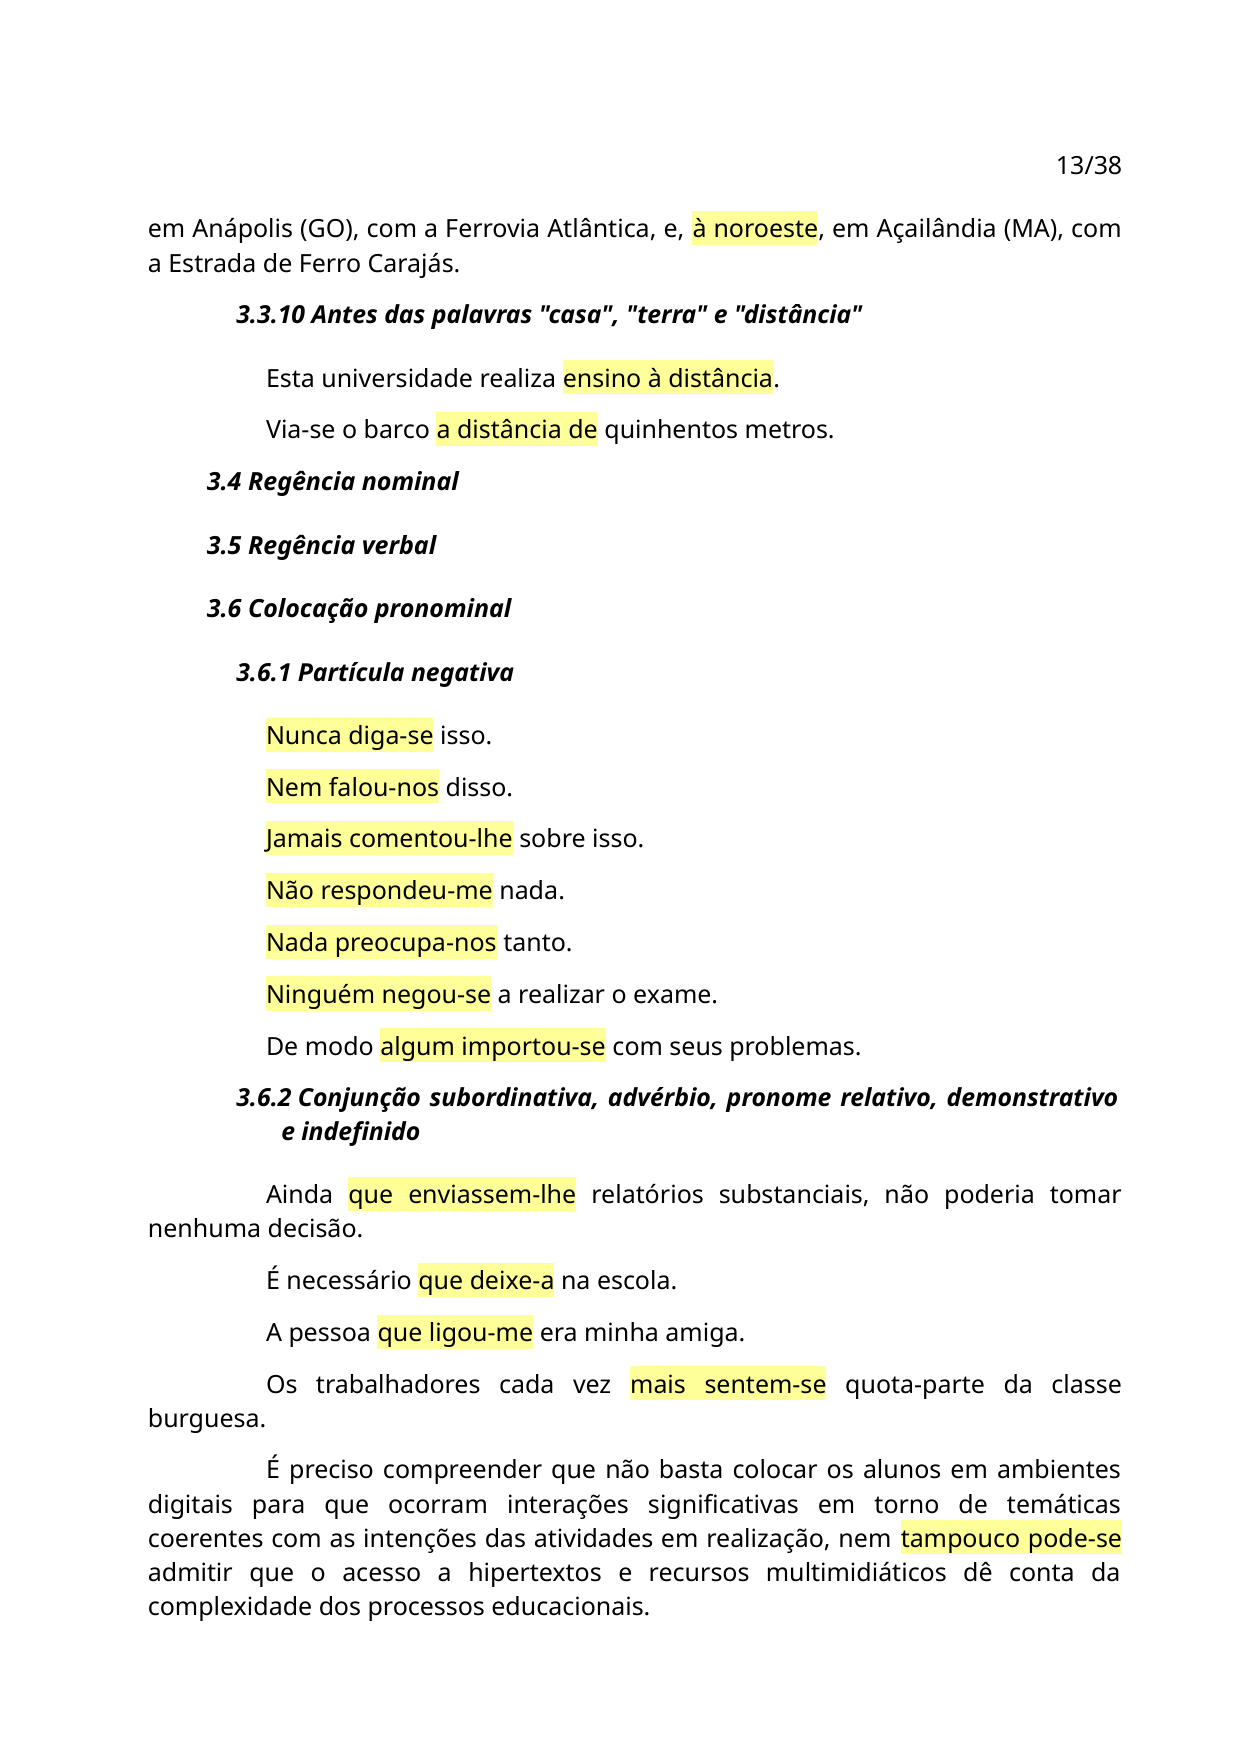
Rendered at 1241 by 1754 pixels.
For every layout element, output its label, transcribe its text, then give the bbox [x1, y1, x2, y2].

subtitle Conjunção subordinativa, advérbio, pronome relativo, demonstrativo e indefinido [236, 1080, 1122, 1147]
text A pessoa que ligou-me era minha amiga. [148, 1314, 1122, 1349]
text em Anápolis (GO), com a Ferrovia Atlântica, e, à noroeste, em Açailândia (MA), com a Estrada de Ferro Carajás. [148, 211, 1122, 279]
text Não respondeu-me nada. [148, 873, 1122, 907]
text Jamais comentou-lhe sobre isso. [148, 821, 1122, 855]
text Os trabalhadores cada vez mais sentem-se quota-parte da classe burguesa. [148, 1366, 1122, 1434]
text Ninguém negou-se a realizar o exame. [148, 976, 1122, 1011]
text De modo algum importou-se com seus problemas. [148, 1028, 1122, 1062]
text Nem falou-nos disso. [148, 769, 1122, 803]
text Esta universidade realiza ensino à distância. [148, 360, 1122, 394]
subtitle Partícula negativa [236, 654, 1122, 688]
text Nada preocupa-nos tanto. [148, 925, 1122, 959]
text Via-se o barco a distância de quinhentos metros. [148, 412, 1122, 446]
subtitle Regência nominal [207, 464, 1122, 498]
text É necessário que deixe-a na escola. [148, 1263, 1122, 1297]
text É preciso compreender que não basta colocar os alunos em ambientes digitais para que ocorram interações significativas em torno de temáticas coerentes com as intenções das atividades em realização, nem tampouco pode-se admitir que o acesso a hipertextos e recursos multimidiáticos dê conta da complexidade dos processos educacionais. [148, 1452, 1122, 1622]
text Nunca diga-se isso. [148, 718, 1122, 752]
text Ainda que enviassem-lhe relatórios substanciais, não poderia tomar nenhuma decisão. [148, 1177, 1122, 1245]
subtitle Regência verbal [207, 527, 1122, 561]
subtitle Colocação pronominal [207, 591, 1122, 625]
subtitle Antes das palavras "casa", "terra" e "distância" [236, 297, 1122, 331]
